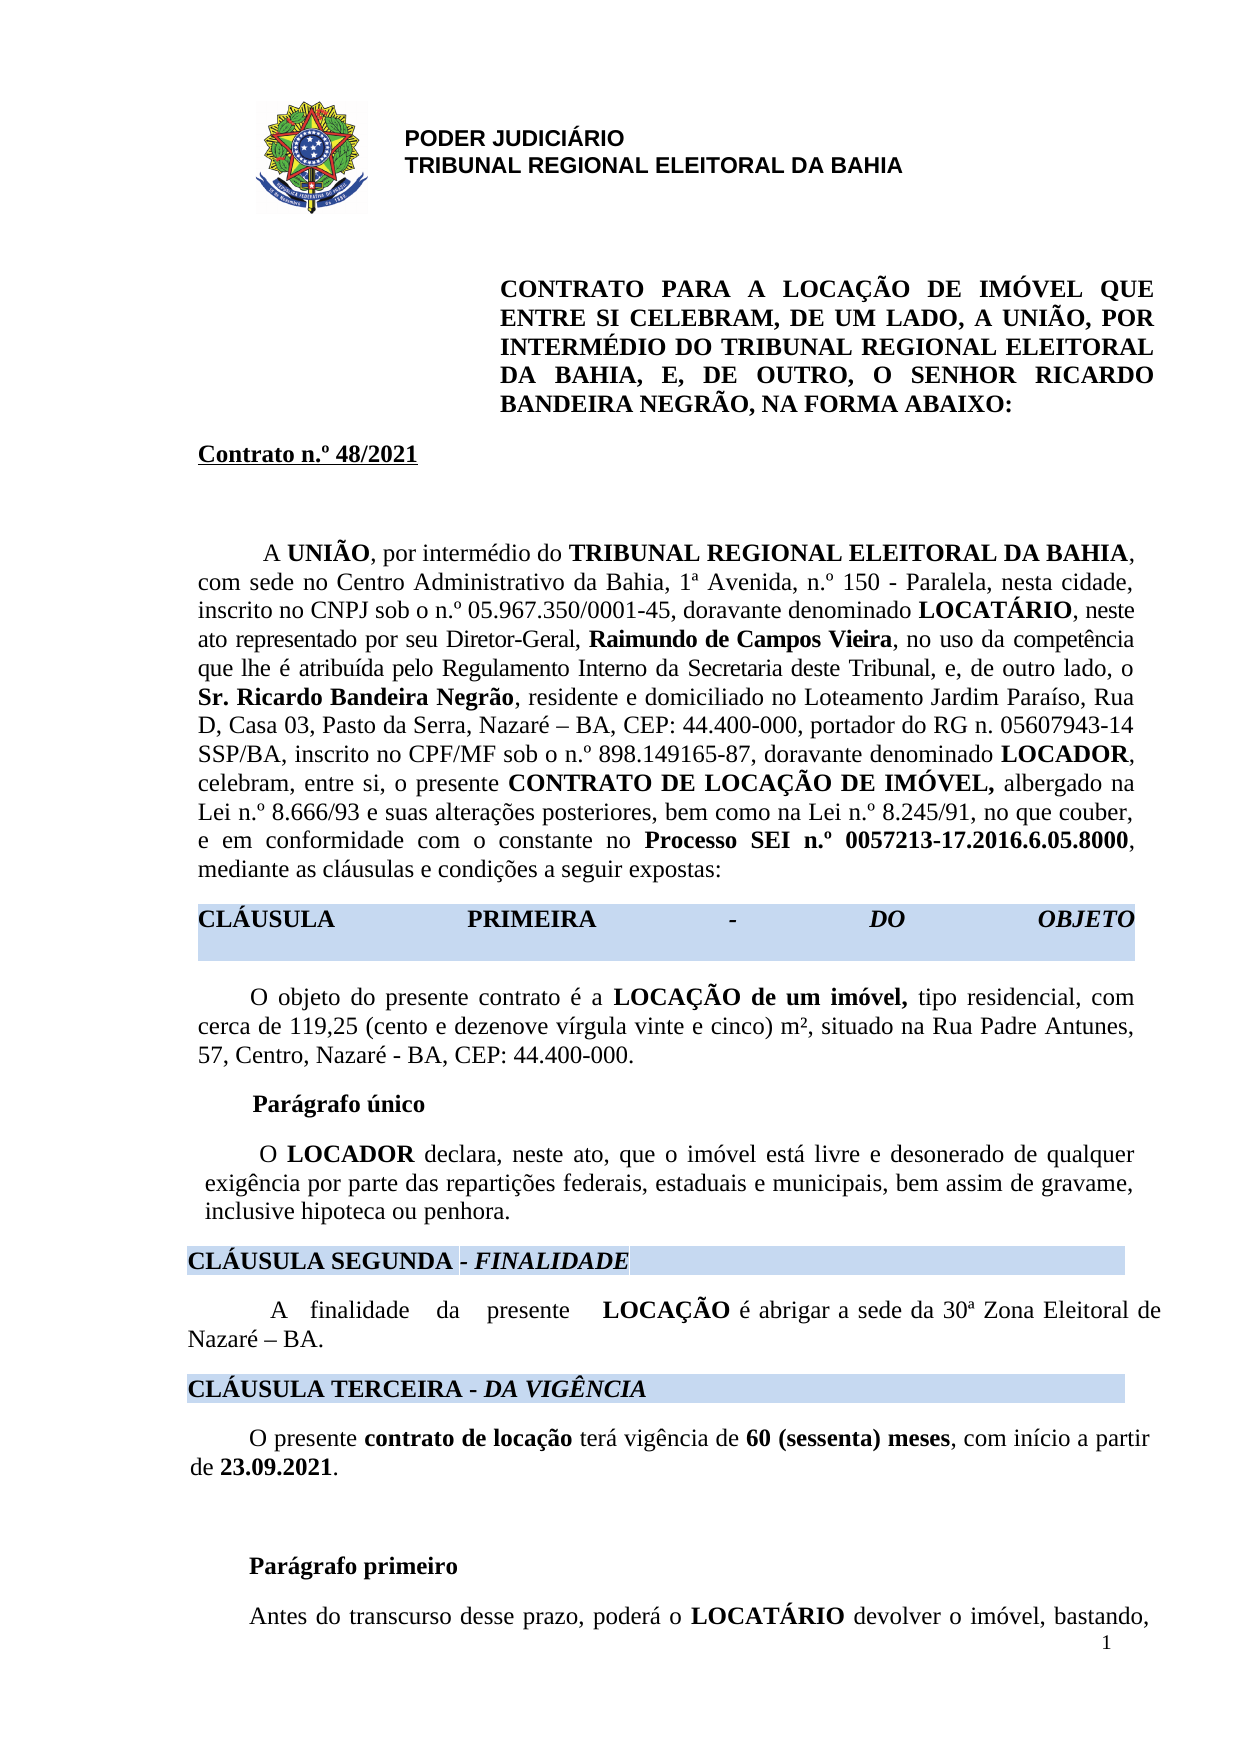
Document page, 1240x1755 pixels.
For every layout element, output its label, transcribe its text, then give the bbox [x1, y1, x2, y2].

text O objeto do presente contrato é a LOCAÇÃO de um imóvel, tipo residencial, com cerca de 119,25 (cento e dezenove vírgula vinte e cinco) m², situado na Rua Padre Antunes, 57, Centro, Nazaré - BA, CEP: 44.400-000. [198, 982, 1135, 1068]
text A UNIÃO, por intermédio do TRIBUNAL REGIONAL ELEITORAL DA BAHIA, com sede no Centro Administrativo da Bahia, 1ª Avenida, n.º 150 - Paralela, nesta cidade, inscrito no CNPJ sob o n.º 05.967.350/0001-45, doravante denominado LOCATÁRIO, neste ato representado por seu Diretor-Geral, Raimundo de Campos Vieira, no uso da competência que lhe é atribuída pelo Regulamento Interno da Secretaria deste Tribunal, e, de outro lado, o Sr. Ricardo Bandeira Negrão, residente e domiciliado no Loteamento Jardim Paraíso, Rua D, Casa 03, Pasto da Serra, Nazaré – BA, CEP: 44.400-000, portador do RG n. 05607943-14 SSP/BA, inscrito no CPF/MF sob o n.º 898.149165-87, doravante denominado LOCADOR, celebram, entre si, o presente CONTRATO DE LOCAÇÃO DE IMÓVEL, albergado na Lei n.º 8.666/93 e suas alterações posteriores, bem como na Lei n.º 8.245/91, no que couber, e em conformidade com o constante no Processo SEI n.º 0057213-17.2016.6.05.8000, mediante as cláusulas e condições a seguir expostas: [198, 538, 1135, 883]
text CLÁUSULA SEGUNDA - FINALIDADE [187, 1246, 1170, 1275]
subtitle Parágrafo primeiro [190, 1551, 1149, 1580]
text A finalidade da presente LOCAÇÃO é abrigar a sede da 30ª Zona Eleitoral de Nazaré – BA. [187, 1296, 1162, 1353]
text CONTRATO PARA A LOCAÇÃO DE IMÓVEL QUE ENTRE SI CELEBRAM, DE UM LADO, A UNIÃO, POR INTERMÉDIO DO TRIBUNAL REGIONAL ELEITORAL DA BAHIA, E, DE OUTRO, O SENHOR RICARDO BANDEIRA NEGRÃO, NA FORMA ABAIXO: [500, 274, 1155, 418]
text Antes do transcurso desse prazo, poderá o LOCATÁRIO devolver o imóvel, bastando, [190, 1601, 1149, 1630]
text CLÁUSULA PRIMEIRA - DO OBJETO [198, 904, 1135, 961]
subtitle Contrato n.º 48/2021 [198, 439, 1177, 468]
text O presente contrato de locação terá vigência de 60 (sessenta) meses, com início a partir de 23.09.2021. [190, 1423, 1149, 1481]
text O LOCADOR declara, neste ato, que o imóvel está livre e desonerado de qualquer exigência por parte das repartições federais, estaduais e municipais, bem assim de gravame, inclusive hipoteca ou penhora. [204, 1139, 1135, 1225]
subtitle Parágrafo único [252, 1089, 1135, 1118]
text CLÁUSULA TERCEIRA - DA VIGÊNCIA [187, 1374, 1170, 1403]
